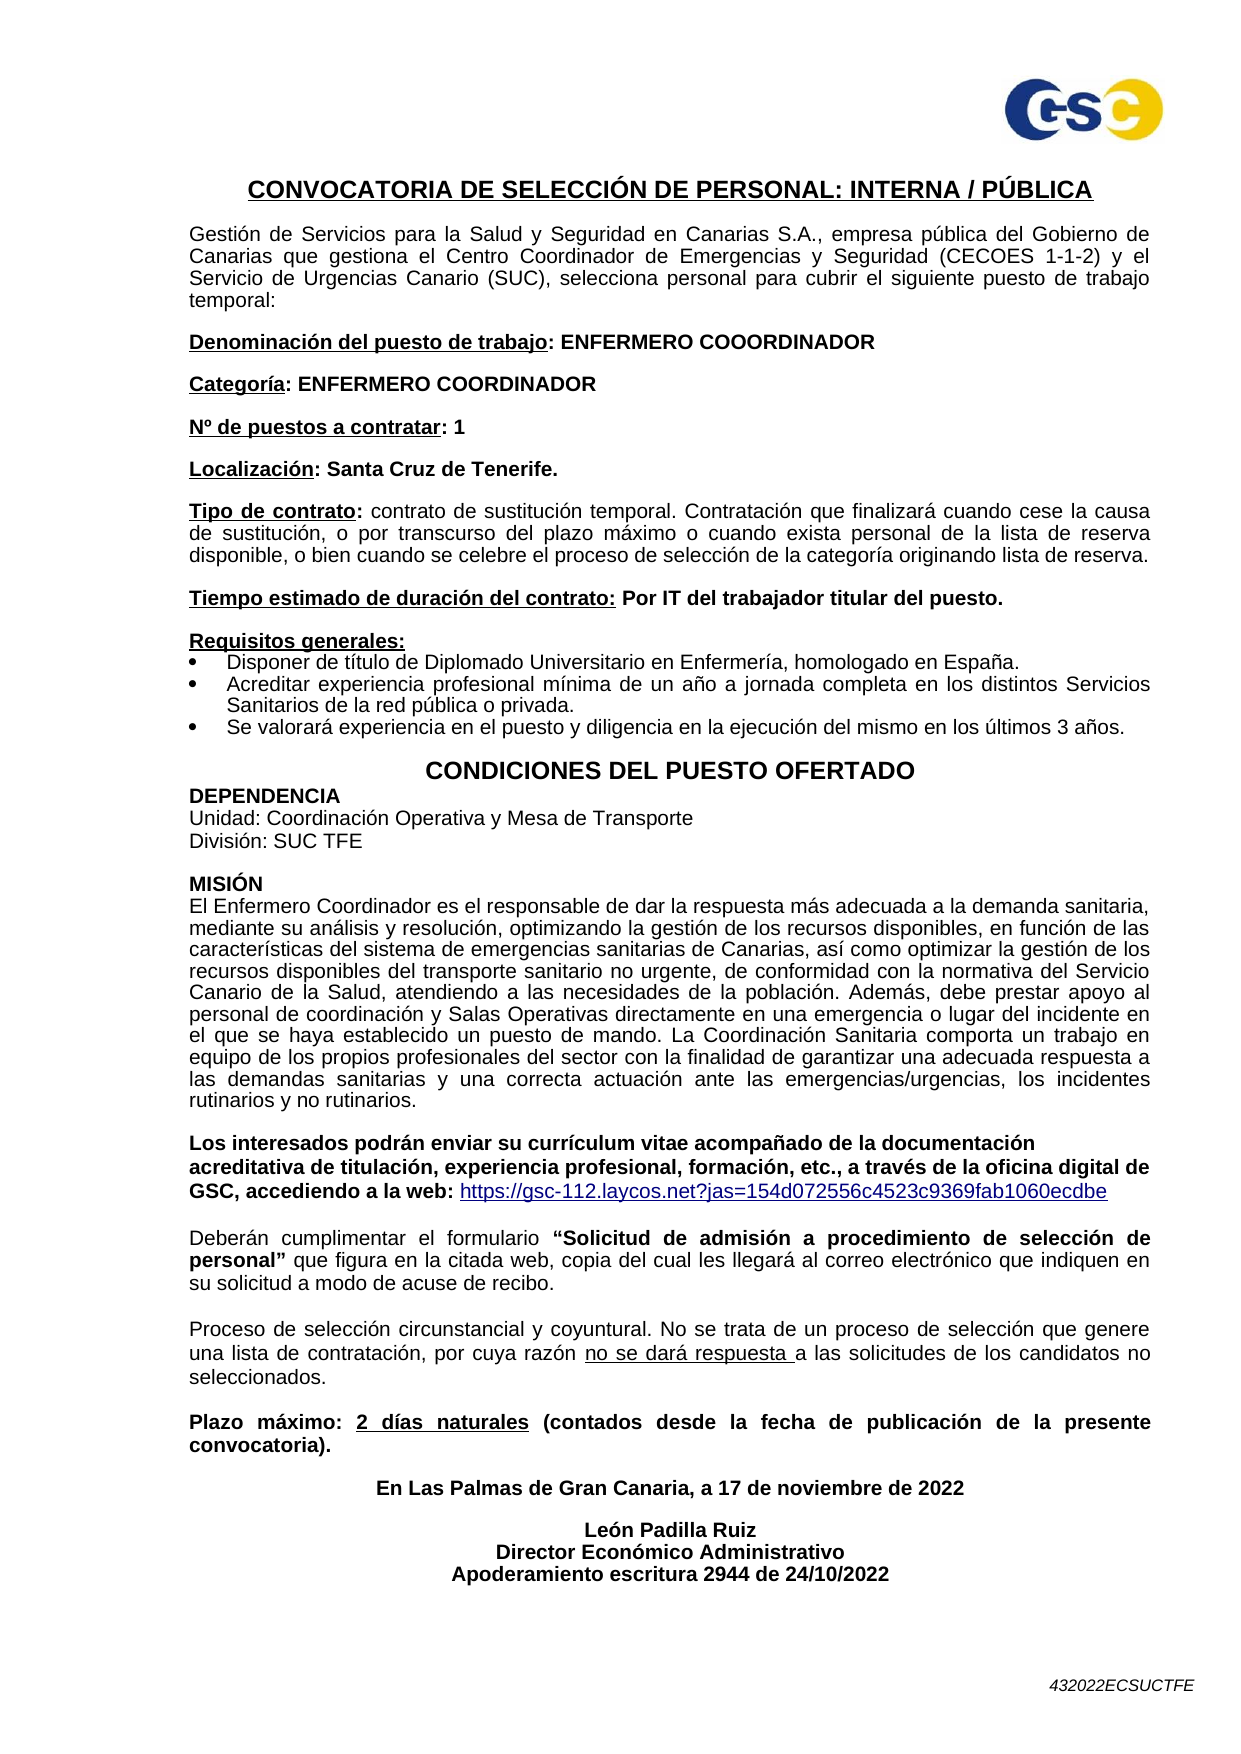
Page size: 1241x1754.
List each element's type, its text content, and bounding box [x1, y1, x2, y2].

text León Padilla Ruiz [189, 1520, 1152, 1542]
text Nº de puestos a contratar: 1 [189, 417, 1152, 438]
text Tipo de contrato: contrato de sustitución temporal. Contratación que finalizará cuando cese la causa de sustitución, o por transcurso del plazo máximo o cuando exista personal de la lista de reserva disponible, o bien cuando se celebre el proceso de selección de la categoría originando lista de reserva. [189, 501, 1152, 567]
text Gestión de Servicios para la Salud y Seguridad en Canarias S.A., empresa pública del Gobierno de Canarias que gestiona el Centro Coordinador de Emergencias y Seguridad (CECOES 1-1-2) y el Servicio de Urgencias Canario (SUC), selecciona personal para cubrir el siguiente puesto de trabajo temporal: [189, 224, 1152, 312]
text Plazo máximo: 2 días naturales (contados desde la fecha de publicación de la presente convocatoria). [189, 1412, 1152, 1457]
text Los interesados podrán enviar su currículum vitae acompañado de la documentación acreditativa de titulación, experiencia profesional, formación, etc., a través de la oficina digital de GSC, accediendo a la web: https://gsc-112.laycos.net?jas=154d072556c4523c9369fab1060ecdbe [189, 1131, 1152, 1203]
text Deberán cumplimentar el formulario “Solicitud de admisión a procedimiento de selección de personal” que figura en la citada web, copia del cual les llegará al correo electrónico que indiquen en su solicitud a modo de acuse de recibo. [189, 1227, 1152, 1295]
list Acreditar experiencia profesional mínima de un año a jornada completa en los distintos Servicios Sanitarios de la red pública o privada. [189, 674, 1152, 717]
text Unidad: Coordinación Operativa y Mesa de Transporte [189, 808, 1152, 830]
text Tiempo estimado de duración del contrato: Por IT del trabajador titular del puesto. [189, 587, 1152, 610]
text Director Económico Administrativo [189, 1542, 1152, 1564]
list Se valorará experiencia en el puesto y diligencia en la ejecución del mismo en los últimos 3 años. [189, 717, 1152, 739]
list Disponer de título de Diplomado Universitario en Enfermería, homologado en España. [189, 652, 1152, 674]
text Requisitos generales: [189, 631, 1152, 652]
text DEPENDENCIA [189, 785, 1152, 808]
text Apoderamiento escritura 2944 de 24/10/2022 [189, 1564, 1152, 1586]
text Localización: Santa Cruz de Tenerife. [189, 459, 1152, 481]
text División: SUC TFE [189, 830, 1152, 853]
text Proceso de selección circunstancial y coyuntural. No se trata de un proceso de selección que genere una lista de contratación, por cuya razón no se dará respuesta a las solicitudes de los candidatos no seleccionados. [189, 1317, 1152, 1389]
text Denominación del puesto de trabajo: ENFERMERO COOORDINADOR [189, 332, 1152, 354]
text En Las Palmas de Gran Canaria, a 17 de noviembre de 2022 [189, 1478, 1152, 1500]
text CONVOCATORIA DE SELECCIÓN DE PERSONAL: INTERNA / PÚBLICA [189, 177, 1152, 203]
text El Enfermero Coordinador es el responsable de dar la respuesta más adecuada a la demanda sanitaria, mediante su análisis y resolución, optimizando la gestión de los recursos disponibles, en función de las características del sistema de emergencias sanitarias de Canarias, así como optimizar la gestión de los recursos disponibles del transporte sanitario no urgente, de conformidad con la normativa del Servicio Canario de la Salud, atendiendo a las necesidades de la población. Además, debe prestar apoyo al personal de coordinación y Salas Operativas directamente en una emergencia o lugar del incidente en el que se haya establecido un puesto de mando. La Coordinación Sanitaria comporta un trabajo en equipo de los propios profesionales del sector con la finalidad de garantizar una adecuada respuesta a las demandas sanitarias y una correcta actuación ante las emergencias/urgencias, los incidentes rutinarios y no rutinarios. [189, 896, 1152, 1112]
text MISIÓN [189, 874, 1152, 896]
text CONDICIONES DEL PUESTO OFERTADO [189, 758, 1152, 785]
text Categoría: ENFERMERO COORDINADOR [189, 374, 1152, 396]
